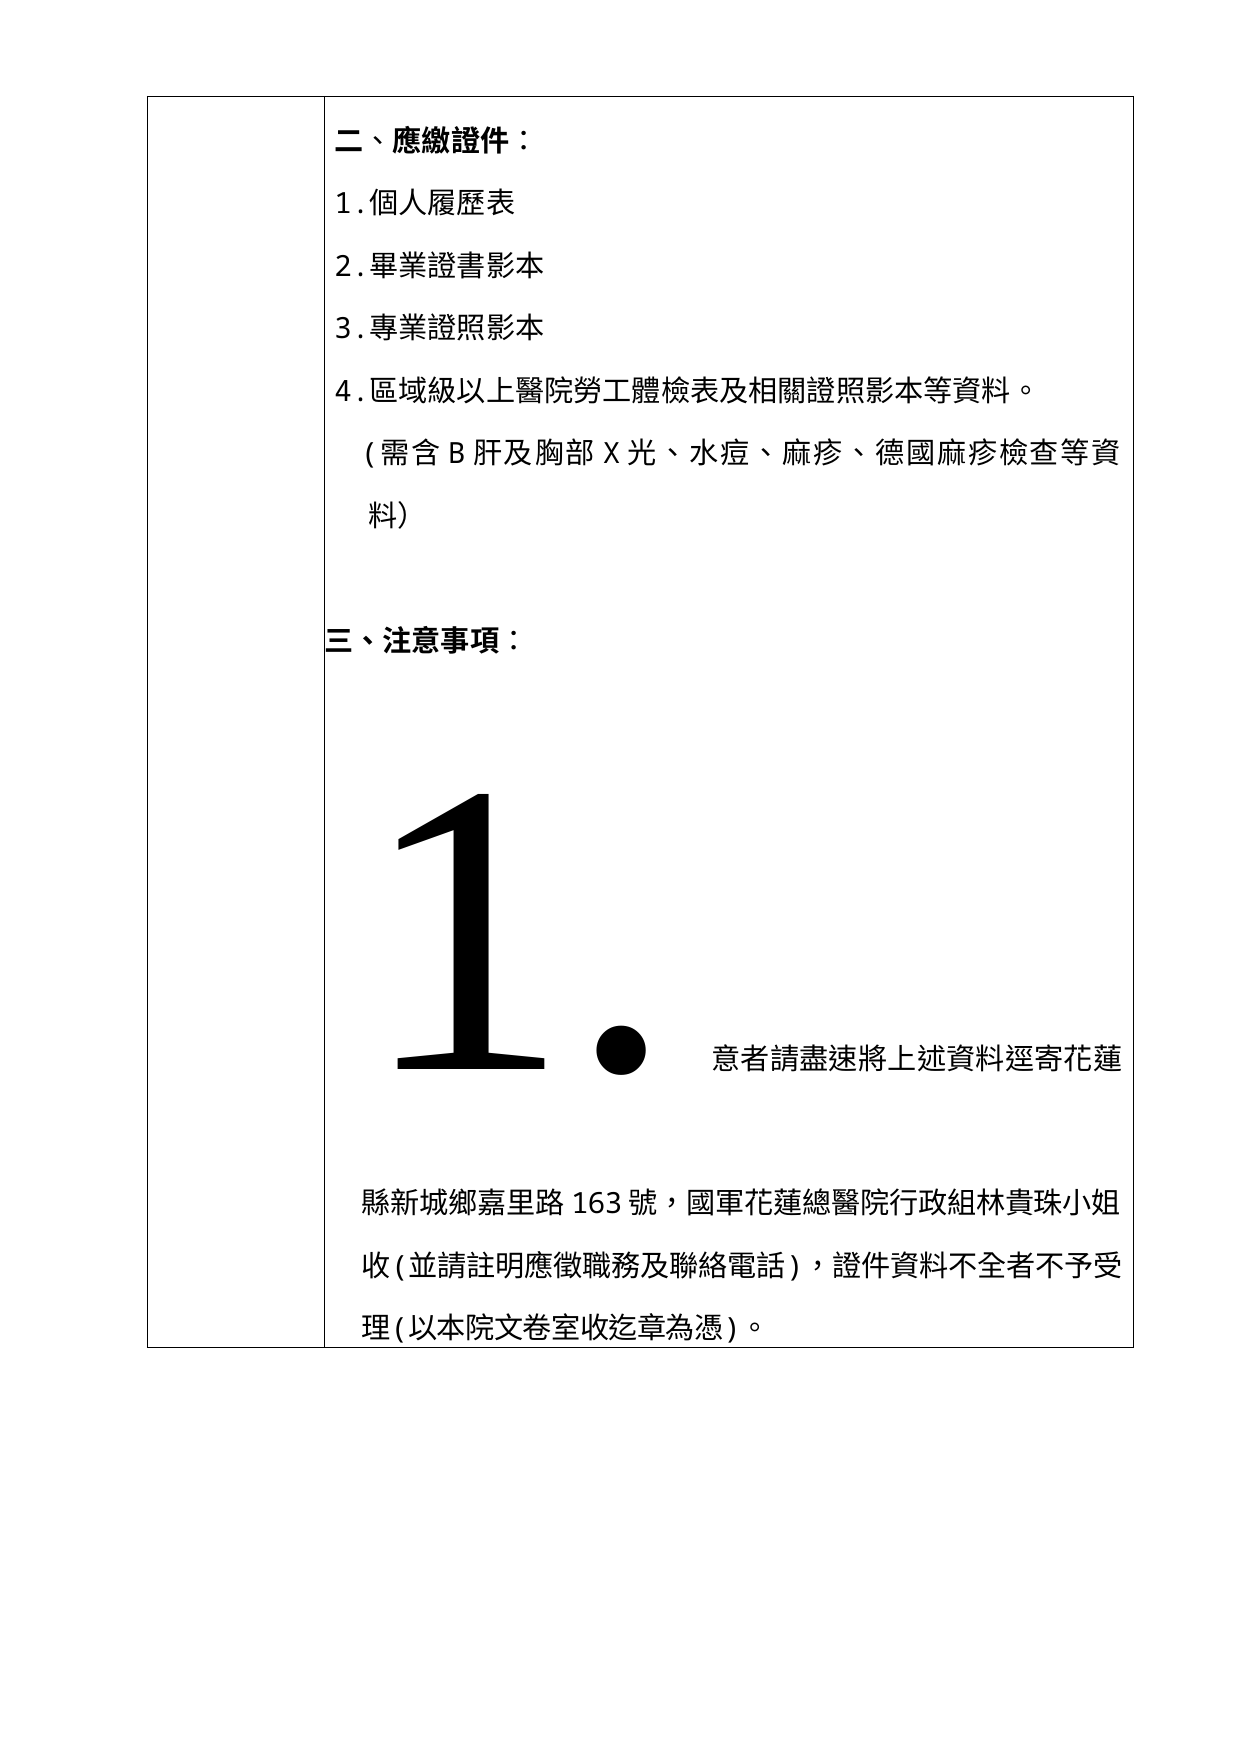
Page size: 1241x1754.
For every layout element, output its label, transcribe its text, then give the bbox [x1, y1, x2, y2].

table_cell 一、資格： 1.男女不拘。 2.大學(含)以上學校畢業。 3.電腦應用體裝修丙級(含)或國際(家)資安證照(例如ISO27001)。 另具有下列情形之一者，不予進用： 進用限制： 1.犯內亂、外患、不能安全駕駛、賭博罪或刑法妨害風化罪章、詐欺背信及重利罪章、貪污治罪條例、性侵害犯罪防治法第二條第一項所列之罪，經有罪判決、緩起訴處分確定或通緝有案尚未結案。 2.違反毒品危害防制條例，經有罪判決、緩起訴處分確定或受觀察、勒戒及強制戒治之裁定，或受行政裁罰確定。 3.受監護宣告及輔助宣告，尚未撤銷。 4.大陸地區人民經許可進入臺灣地區，非在臺灣地區設有戶籍滿二十年者或香港及澳門居民經許可進入臺灣地區，非在臺灣地區設有戶籍滿十年。 5.違反國籍法規定。 6.迴避進用規定: (1)進用單位主官、副主官，對於配偶與三親等以內血親、姻親及共同生活之家屬，不得在其單位進用。 (2)進用單位各級主管長官，對於配偶與三親等以內血親、姻親及共同生活之家屬，不得在其主管單位進用。 (3)有權核定(核轉)進用之主官、副主官，對於配偶與三親等以內血親、姻親及共同生活之家屬，不得在其核定進用單位進用。 二、應繳證件： 1.個人履歷表 2.畢業證書影本 3.專業證照影本 4.區域級以上醫院勞工體檢表及相關證照影本等資料。 (需含B肝及胸部X光、水痘、麻疹、德國麻疹檢查等資料） 三、注意事項： 意者請盡速將上述資料逕寄花蓮縣新城鄉嘉里路163號，國軍花蓮總醫院行政組林貴珠小姐收(並請註明應徵職務及聯絡電話)，證件資料不全者不予受理(以本院文卷室收迄章為憑)。 經資格審查不合格者，不得應試，繳交資料怒不退還。 [325, 97, 1133, 1347]
table_cell [148, 97, 324, 1347]
